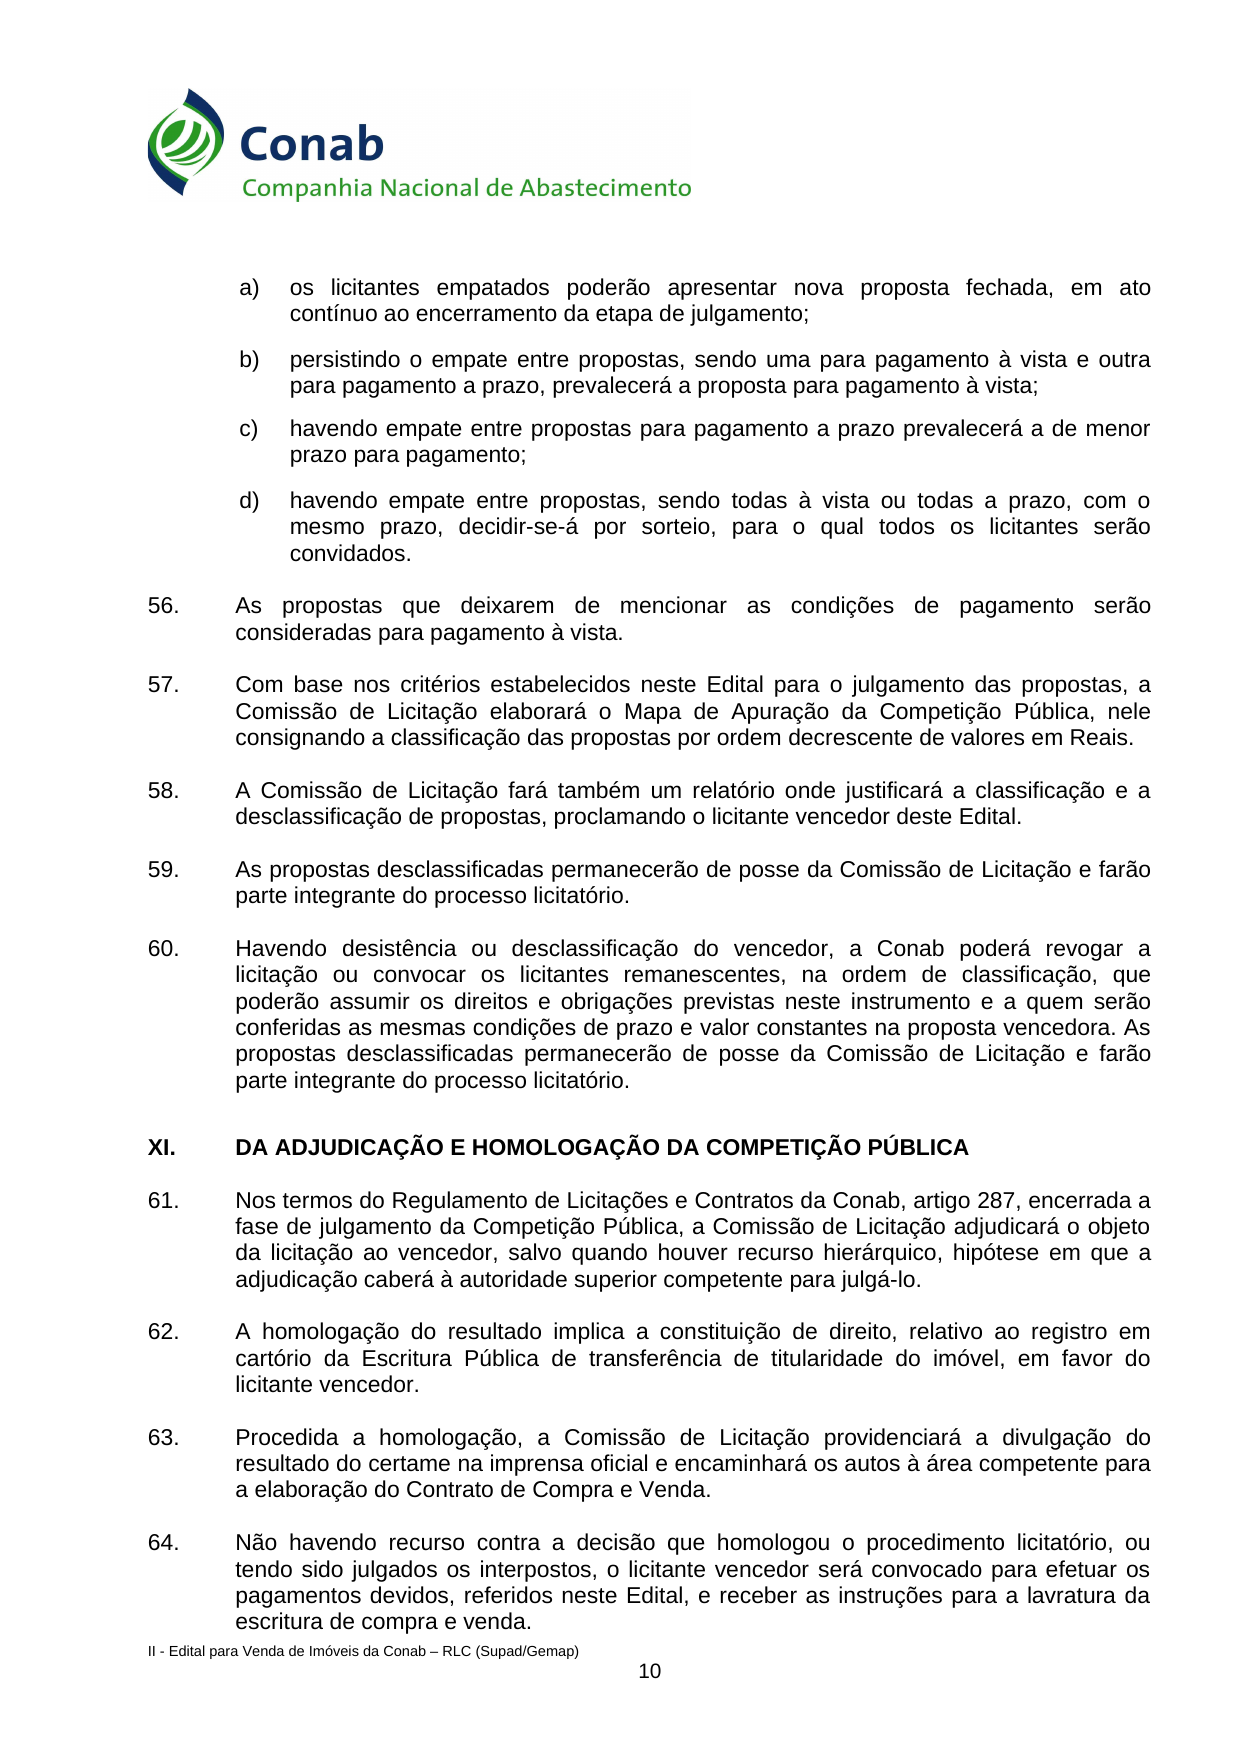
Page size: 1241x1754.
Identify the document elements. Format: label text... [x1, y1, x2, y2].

text 59. As propostas desclassificadas permanecerão de posse da Comissão de Licitação e farão parte integrante do processo licitatório. [148, 856, 1152, 909]
picture [148, 88, 691, 202]
list havendo empate entre propostas para pagamento a prazo prevalecerá a de menor prazo para pagamento; [239, 415, 1152, 468]
text 56. As propostas que deixarem de mencionar as condições de pagamento serão consideradas para pagamento à vista. [148, 592, 1152, 645]
list Procedida a homologação, a Comissão de Licitação providenciará a divulgação do resultado do certame na imprensa oficial e encaminhará os autos à área competente para a elaboração do Contrato de Compra e Venda. [148, 1424, 1152, 1503]
text XI. DA ADJUDICAÇÃO E HOMOLOGAÇÃO DA COMPETIÇÃO PÚBLICA [148, 1134, 1152, 1160]
text 60. Havendo desistência ou desclassificação do vencedor, a Conab poderá revogar a licitação ou convocar os licitantes remanescentes, na ordem de classificação, que poderão assumir os direitos e obrigações previstas neste instrumento e a quem serão conferidas as mesmas condições de prazo e valor constantes na proposta vencedora. As propostas desclassificadas permanecerão de posse da Comissão de Licitação e farão parte integrante do processo licitatório. [148, 935, 1152, 1093]
list persistindo o empate entre propostas, sendo uma para pagamento à vista e outra para pagamento a prazo, prevalecerá a proposta para pagamento à vista; [239, 346, 1152, 398]
list os licitantes empatados poderão apresentar nova proposta fechada, em ato contínuo ao encerramento da etapa de julgamento; [239, 274, 1152, 326]
list A homologação do resultado implica a constituição de direito, relativo ao registro em cartório da Escritura Pública de transferência de titularidade do imóvel, em favor do licitante vencedor. [148, 1318, 1152, 1397]
list havendo empate entre propostas, sendo todas à vista ou todas a prazo, com o mesmo prazo, decidir-se-á por sorteio, para o qual todos os licitantes serão convidados. [239, 487, 1152, 566]
text 64. Não havendo recurso contra a decisão que homologou o procedimento licitatório, ou tendo sido julgados os interpostos, o licitante vencedor será convocado para efetuar os pagamentos devidos, referidos neste Edital, e receber as instruções para a lavratura da escritura de compra e venda. [148, 1529, 1152, 1634]
text 58. A Comissão de Licitação fará também um relatório onde justificará a classificação e a desclassificação de propostas, proclamando o licitante vencedor deste Edital. [148, 777, 1152, 829]
text 57. Com base nos critérios estabelecidos neste Edital para o julgamento das propostas, a Comissão de Licitação elaborará o Mapa de Apuração da Competição Pública, nele consignando a classificação das propostas por ordem decrescente de valores em Reais. [148, 671, 1152, 751]
text 61. Nos termos do Regulamento de Licitações e Contratos da Conab, artigo 287, encerrada a fase de julgamento da Competição Pública, a Comissão de Licitação adjudicará o objeto da licitação ao vencedor, salvo quando houver recurso hierárquico, hipótese em que a adjudicação caberá à autoridade superior competente para julgá-lo. [148, 1187, 1152, 1292]
